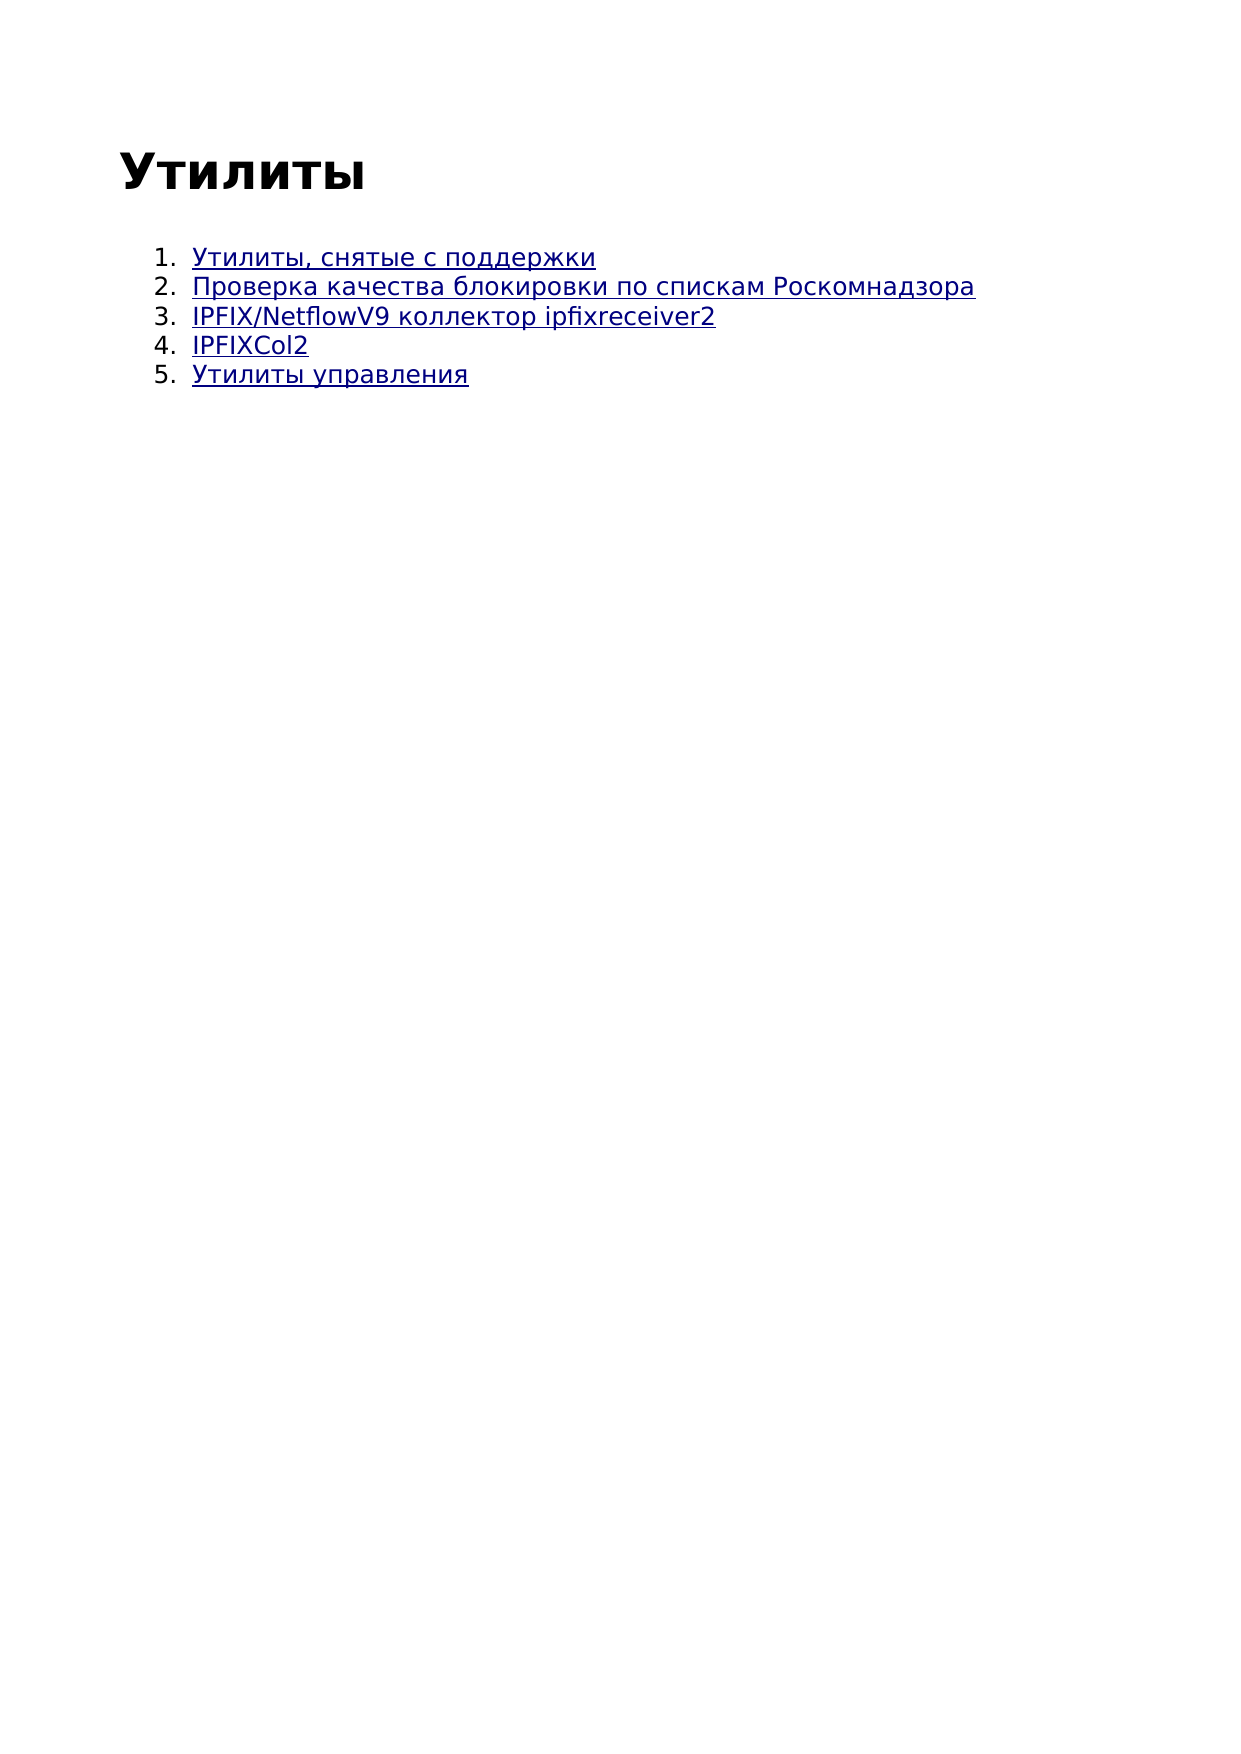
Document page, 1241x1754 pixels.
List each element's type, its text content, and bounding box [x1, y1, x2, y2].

list IPFIXCol2 [177, 331, 1122, 360]
list Проверка качества блокировки по спискам Роскомнадзора [177, 272, 1122, 302]
list IPFIX/NetflowV9 коллектор ipfixreceiver2 [177, 302, 1122, 331]
subtitle Утилиты [118, 143, 1122, 201]
list Утилиты управления [177, 360, 1122, 389]
list Утилиты, снятые с поддержки [177, 243, 1122, 272]
